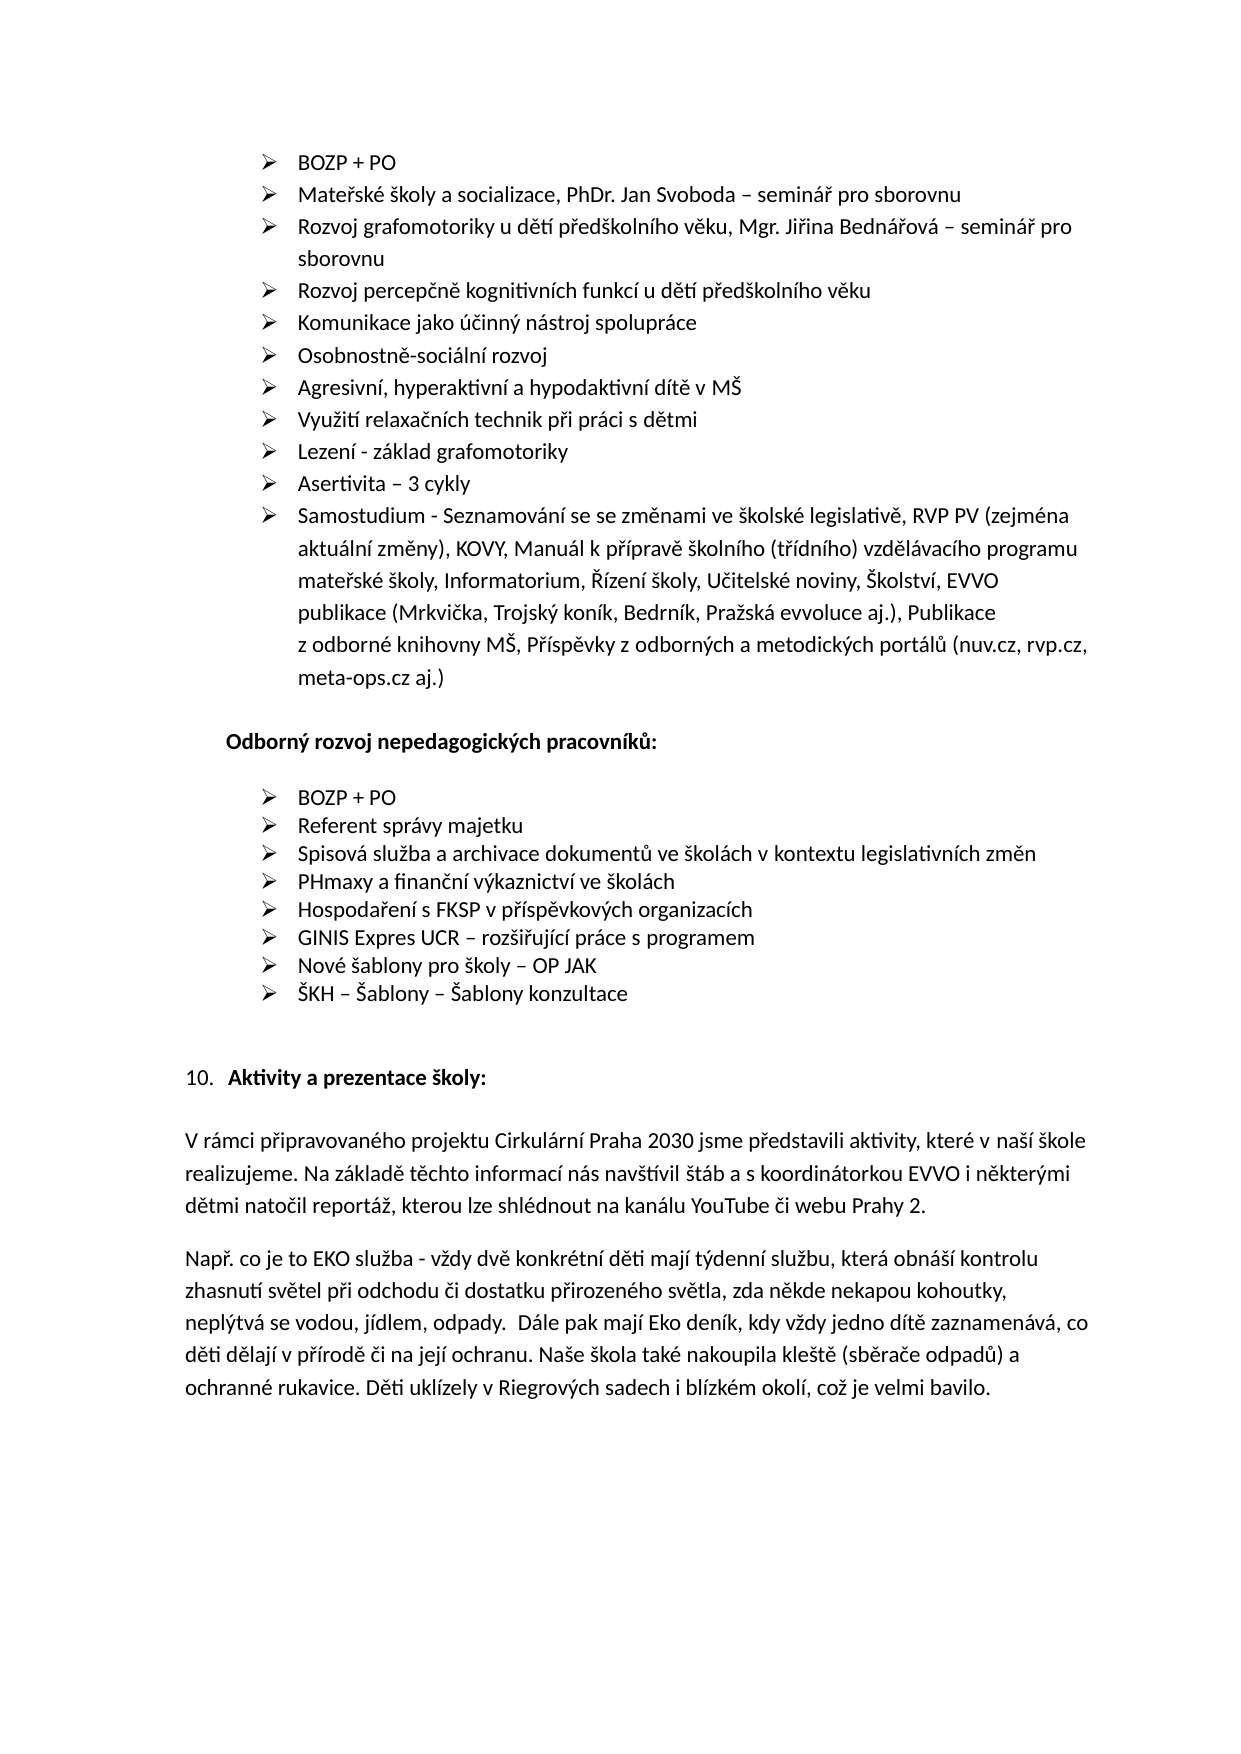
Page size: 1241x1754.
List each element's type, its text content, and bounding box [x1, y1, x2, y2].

list Rozvoj percepčně kognitivních funkcí u dětí předškolního věku [260, 276, 1093, 304]
text Odborný rozvoj nepedagogických pracovníků: [185, 727, 1093, 755]
list Využití relaxačních technik při práci s dětmi [260, 405, 1093, 433]
list Mateřské školy a socializace, PhDr. Jan Svoboda – seminář pro sborovnu [260, 180, 1093, 208]
list GINIS Expres UCR – rozšiřující práce s programem [260, 923, 1093, 951]
list Asertivita – 3 cykly [260, 469, 1093, 497]
list ŠKH – Šablony – Šablony konzultace [260, 979, 1093, 1007]
list Spisová služba a archivace dokumentů ve školách v kontextu legislativních změn [260, 839, 1093, 867]
list Lezení - základ grafomotoriky [260, 437, 1093, 465]
list PHmaxy a finanční výkaznictví ve školách [260, 867, 1093, 895]
list Komunikace jako účinný nástroj spolupráce [260, 308, 1093, 337]
list BOZP + PO [260, 783, 1093, 811]
list BOZP + PO [260, 148, 1093, 176]
list Nové šablony pro školy – OP JAK [260, 951, 1093, 979]
list Aktivity a prezentace školy: [185, 1063, 1093, 1091]
text Např. co je to EKO služba - vždy dvě konkrétní děti mají týdenní službu, která obnáší kontrolu zhasnutí světel při odchodu či dostatku přirozeného světla, zda někde nekapou kohoutky, neplýtvá se vodou, jídlem, odpady. Dále pak mají Eko deník, kdy vždy jedno dítě zaznamenává, co děti dělají v přírodě či na její ochranu. Naše škola také nakoupila kleště (sběrače odpadů) a ochranné rukavice. Děti uklízely v Riegrových sadech i blízkém okolí, což je velmi bavilo. [185, 1244, 1093, 1401]
text V rámci připravovaného projektu Cirkulární Praha 2030 jsme představili aktivity, které v naší škole realizujeme. Na základě těchto informací nás navštívil štáb a s koordinátorkou EVVO i některými dětmi natočil reportáž, kterou lze shlédnout na kanálu YouTube či webu Prahy 2. [185, 1127, 1093, 1219]
list Osobnostně-sociální rozvoj [260, 341, 1093, 369]
list Samostudium - Seznamování se se změnami ve školské legislativě, RVP PV (zejména aktuální změny), KOVY, Manuál k přípravě školního (třídního) vzdělávacího programu mateřské školy, Informatorium, Řízení školy, Učitelské noviny, Školství, EVVO publikace (Mrkvička, Trojský koník, Bedrník, Pražská evvoluce aj.), Publikace z odborné knihovny MŠ, Příspěvky z odborných a metodických portálů (nuv.cz, rvp.cz, meta-ops.cz aj.) [260, 502, 1093, 691]
list Agresivní, hyperaktivní a hypodaktivní dítě v MŠ [260, 373, 1093, 401]
list Hospodaření s FKSP v příspěvkových organizacích [260, 895, 1093, 923]
list Referent správy majetku [260, 811, 1093, 839]
list Rozvoj grafomotoriky u dětí předškolního věku, Mgr. Jiřina Bednářová – seminář pro sborovnu [260, 212, 1093, 272]
